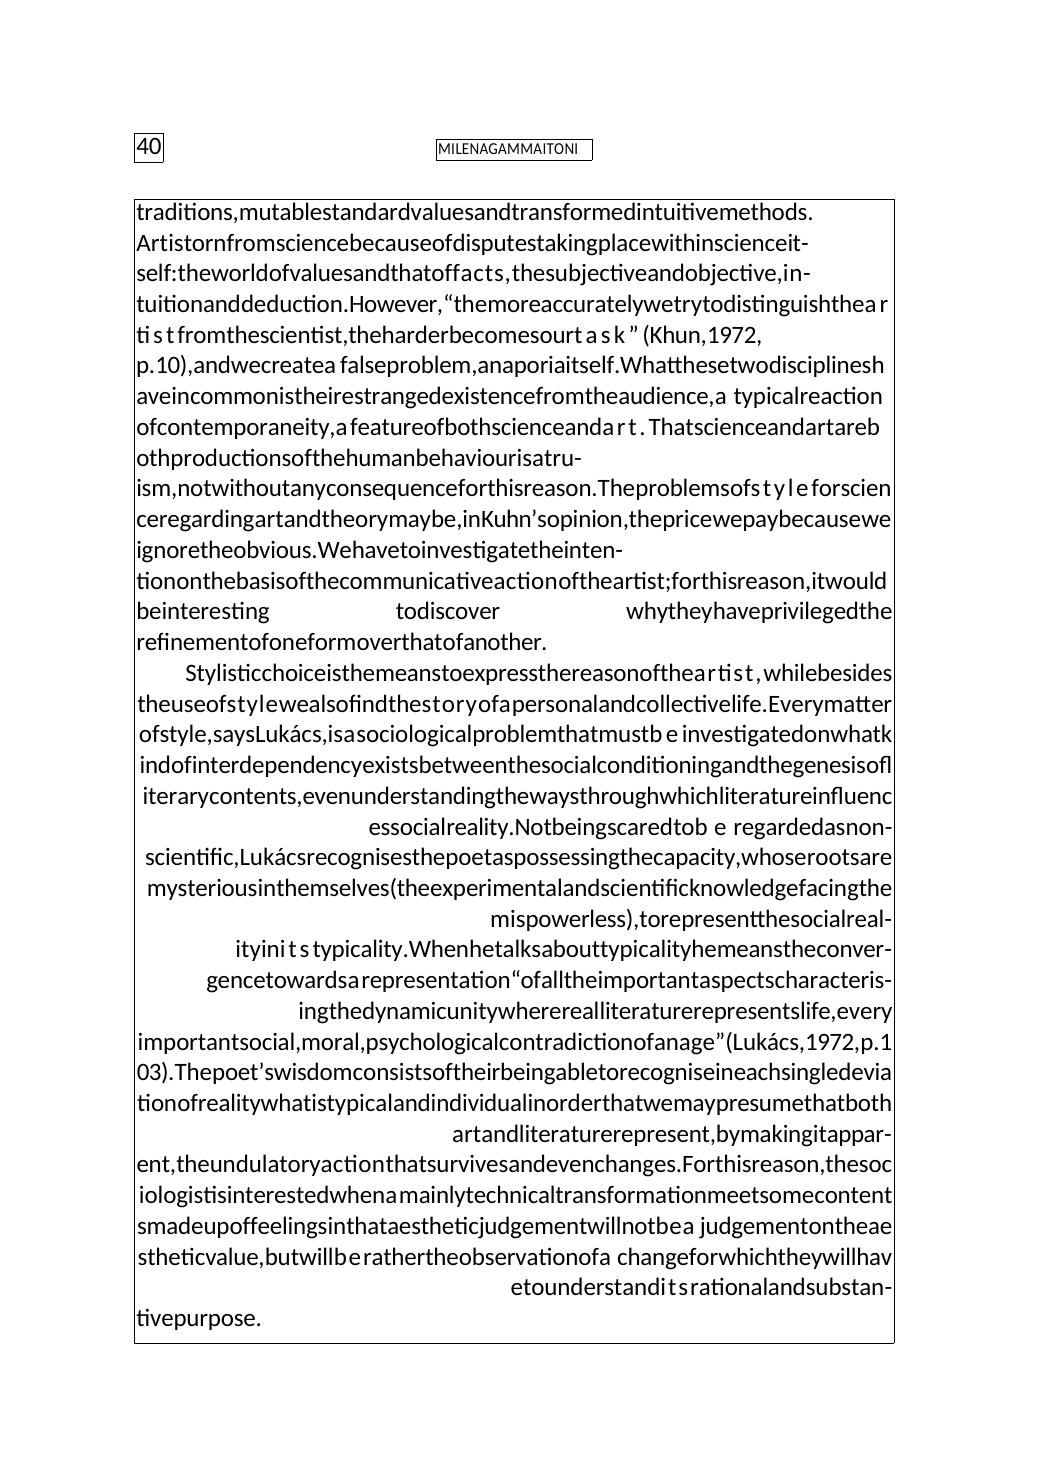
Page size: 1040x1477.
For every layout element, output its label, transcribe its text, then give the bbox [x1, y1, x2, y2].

text 40 [136, 134, 163, 160]
text Artistornfromsciencebecauseofdisputestakingplacewithinscienceit-self:theworldofvaluesandthatoffacts,thesubjectiveandobjective,in-tuitionanddeduction.However,“themoreaccuratelywetrytodistinguishtheartistfromthescientist,theharderbecomesourtask”(Khun,1972, [136, 227, 892, 349]
text tivepurpose. [136, 1302, 894, 1333]
text MILENAGAMMAITONI [438, 140, 592, 158]
text p.10),andwecreateafalseproblem,anaporiaitself.Whatthesetwodisciplineshaveincommonistheirestrangedexistencefromtheaudience,atypicalreactionofcontemporaneity,afeatureofbothscienceandart.Thatscienceandartarebothproductionsofthehumanbehaviourisatru-ism,notwithoutanyconsequenceforthisreason.Theproblemsofstyleforscienceregardingartandtheorymaybe,inKuhn’sopinion,thepricewepaybecauseweignoretheobvious.Wehavetoinvestigatetheinten-tiononthebasisofthecommunicativeactionoftheartist;forthisreason,itwouldbeinteresting todiscover whytheyhaveprivilegedthe refinementofoneformoverthatofanother. [136, 350, 892, 657]
text Stylisticchoiceisthemeanstoexpressthereasonoftheartist,whilebesidestheuseofstylewealsofindthestoryofapersonalandcollectivelife.Everymatterofstyle,saysLukács,isasociologicalproblemthatmustbeinvestigatedonwhatkindofinterdependencyexistsbetweenthesocialconditioningandthegenesisofliterarycontents,evenunderstandingthewaysthroughwhichliteratureinfluencessocialreality.Notbeingscaredtoberegardedasnon-scientific,Lukácsrecognisesthepoetaspossessingthecapacity,whoserootsaremysteriousinthemselves(theexperimentalandscientificknowledgefacingthemispowerless),torepresentthesocialreal-ityinitstypicality.Whenhetalksabouttypicalityhemeanstheconver-gencetowardsarepresentation“ofalltheimportantaspectscharacteris-ingthedynamicunitywhererealliteraturerepresentslife,every importantsocial,moral,psychologicalcontradictionofanage”(Lukács,1972,p.103).Thepoet’swisdomconsistsoftheirbeingabletorecogniseineachsingledeviationofrealitywhatistypicalandindividualinorderthatwemaypresumethatbothartandliteraturerepresent,bymakingitappar-ent,theundulatoryactionthatsurvivesandevenchanges.Forthisreason,thesociologistisinterestedwhenamainlytechnicaltransformationmeetsomecontentsmadeupoffeelingsinthataestheticjudgementwillnotbeajudgementontheaestheticvalue,butwillberathertheobservationofachangeforwhichtheywillhavetounderstanditsrationalandsubstan- [136, 657, 892, 1302]
text traditions,mutablestandardvaluesandtransformedintuitivemethods. [136, 200, 894, 226]
